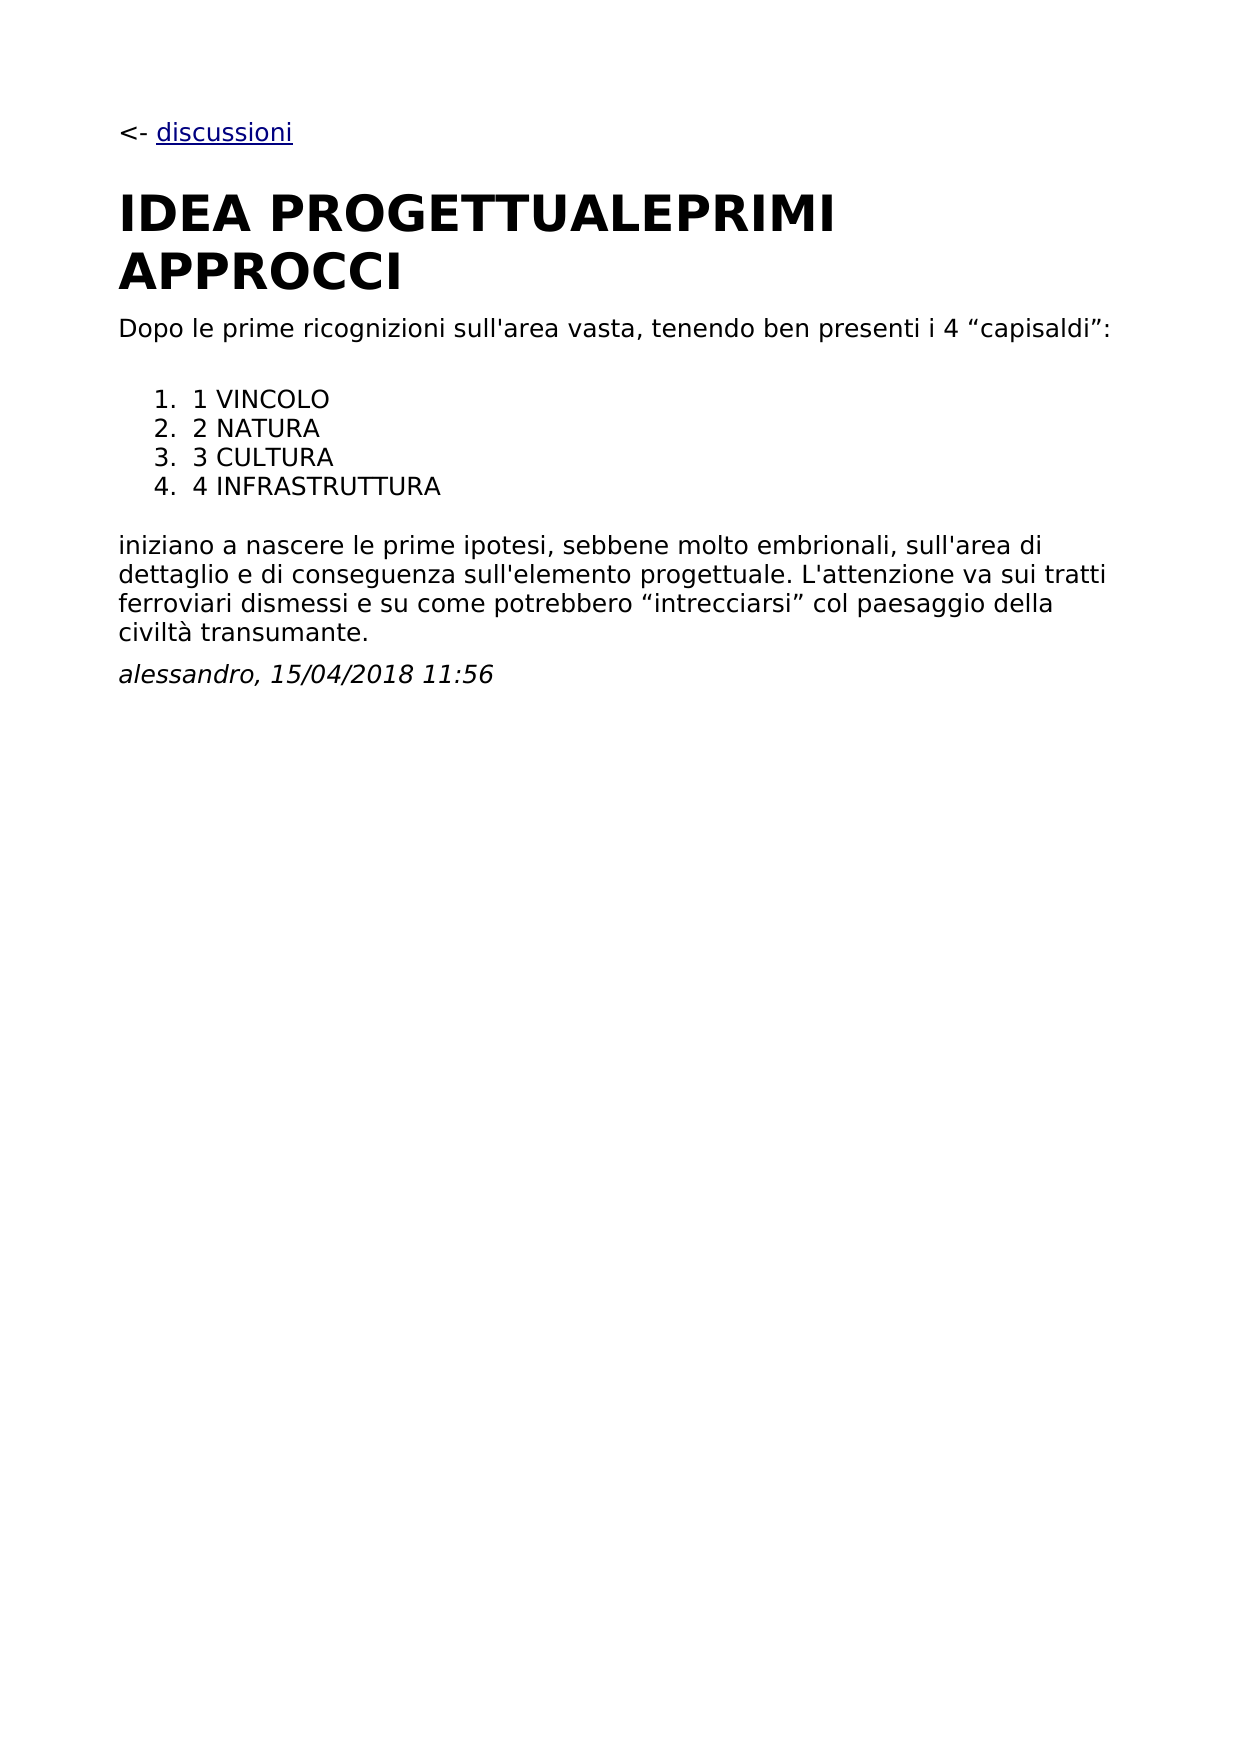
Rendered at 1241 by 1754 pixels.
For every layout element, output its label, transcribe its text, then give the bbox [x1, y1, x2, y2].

text iniziano a nascere le prime ipotesi, sebbene molto embrionali, sull'area di dettaglio e di conseguenza sull'elemento progettuale. L'attenzione va sui tratti ferroviari dismessi e su come potrebbero “intrecciarsi” col paesaggio della civiltà transumante. [118, 531, 1122, 648]
text Dopo le prime ricognizioni sull'area vasta, tenendo ben presenti i 4 “capisaldi”: [118, 314, 1122, 343]
list 3 CULTURA [177, 443, 1122, 472]
subtitle IDEA PROGETTUALEPRIMI APPROCCI [118, 185, 1122, 301]
list 2 NATURA [177, 414, 1122, 443]
text <- discussioni [118, 118, 1122, 147]
text alessandro, 15/04/2018 11:56 [118, 660, 1122, 689]
list 1 VINCOLO [177, 385, 1122, 414]
list 4 INFRASTRUTTURA [177, 472, 1122, 502]
